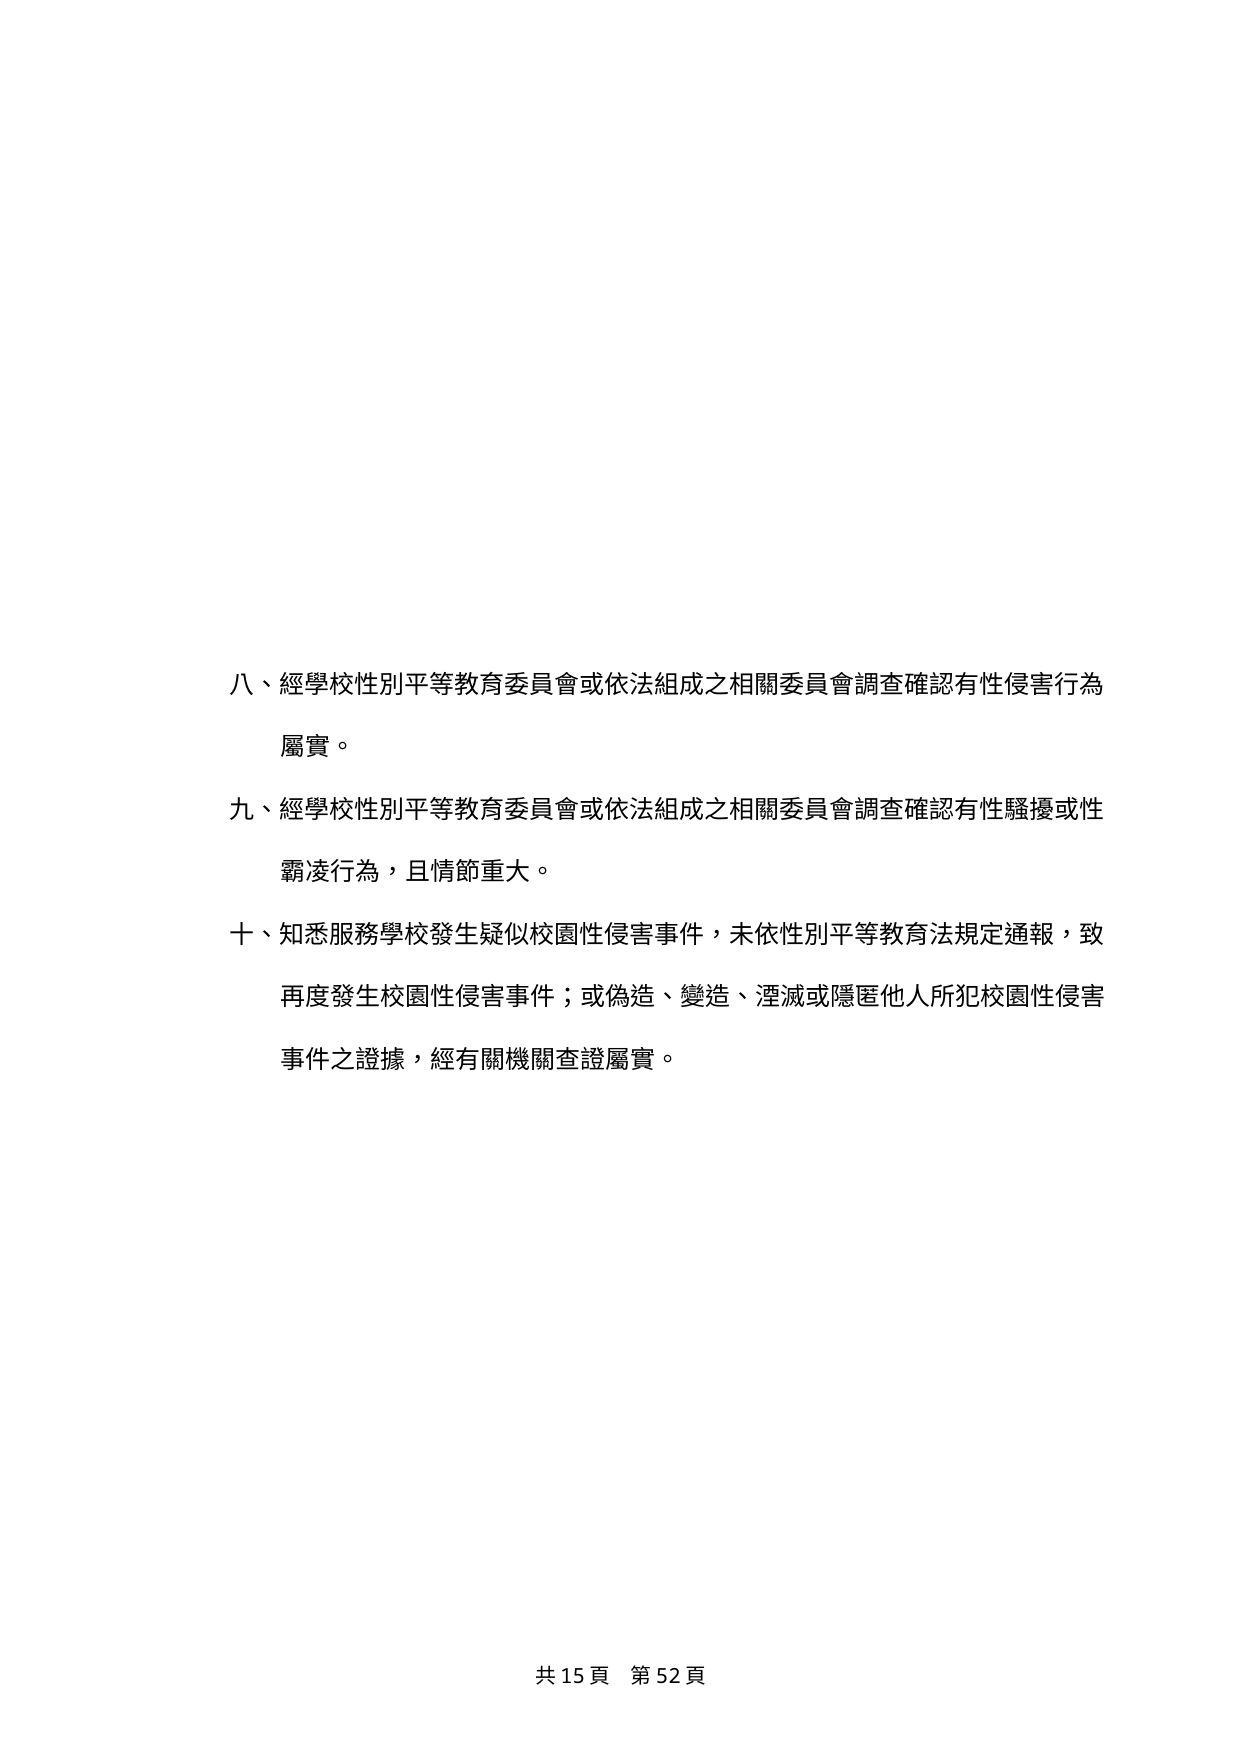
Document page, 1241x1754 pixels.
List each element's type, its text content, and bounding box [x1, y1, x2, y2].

text 九、經學校性別平等教育委員會或依法組成之相關委員會調查確認有性騷擾或性 霸凌行為，且情節重大。 [229, 766, 1122, 891]
text 十、知悉服務學校發生疑似校園性侵害事件，未依性別平等教育法規定通報，致再度發生校園性侵害事件；或偽造、變造、湮滅或隱匿他人所犯校園性侵害事件之證據，經有關機關查證屬實。 [229, 891, 1122, 1078]
text 八、經學校性別平等教育委員會或依法組成之相關委員會調查確認有性侵害行為 屬實。 [229, 641, 1122, 766]
